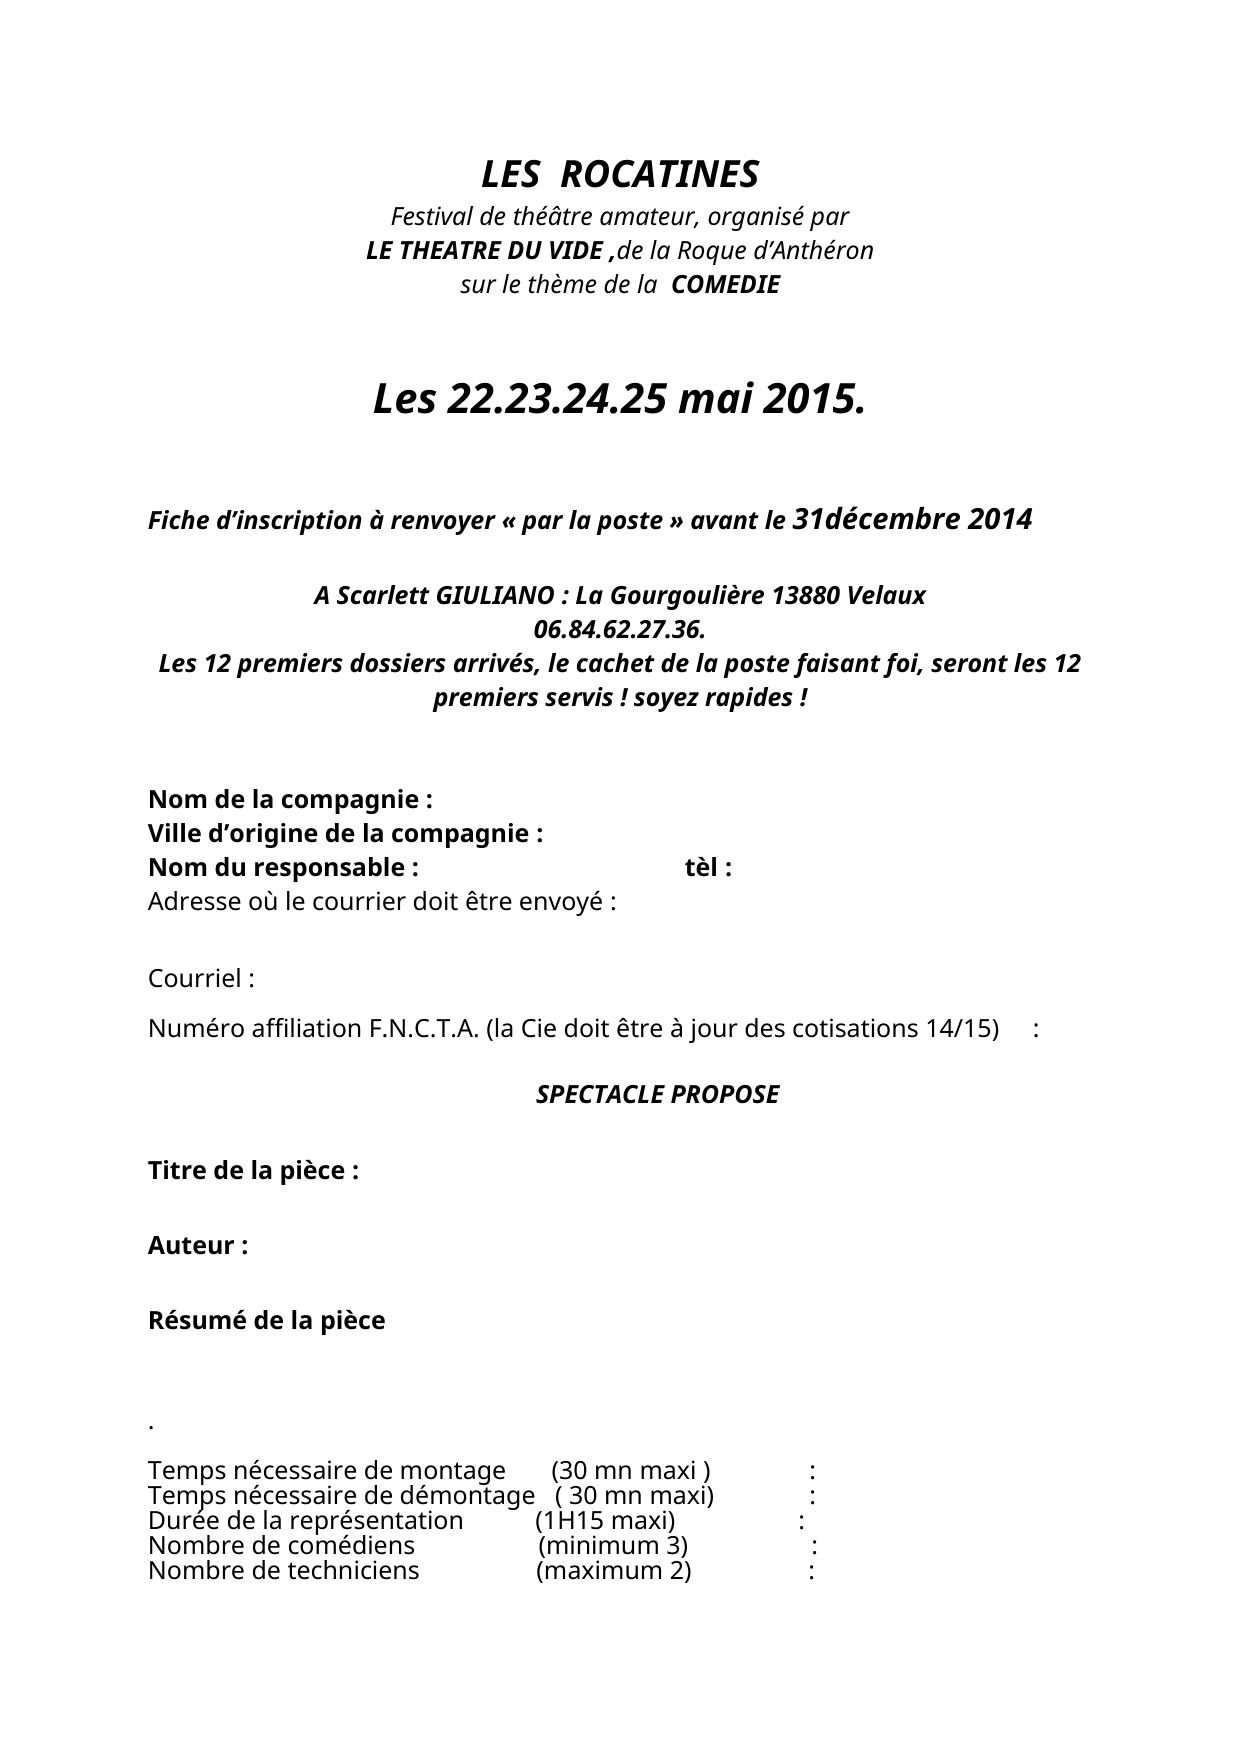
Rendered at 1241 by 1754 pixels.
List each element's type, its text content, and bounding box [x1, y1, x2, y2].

text A Scarlett GIULIANO : La Gourgoulière 13880 Velaux [148, 577, 1093, 611]
text Nombre de comédiens (minimum 3) : [148, 1534, 1093, 1559]
text Durée de la représentation (1H15 maxi) : [148, 1509, 1093, 1534]
text Ville d’origine de la compagnie : [148, 816, 1093, 850]
text Nombre de techniciens (maximum 2) : [148, 1559, 1093, 1584]
text Nom du responsable : tèl : [148, 850, 1093, 884]
text Les 12 premiers dossiers arrivés, le cachet de la poste faisant foi, seront les 12 premiers servis ! soyez rapides ! [148, 645, 1093, 713]
text . [148, 1409, 1093, 1434]
subtitle Fiche d’inscription à renvoyer « par la poste » avant le 31décembre 2014 [148, 498, 1093, 538]
text 06.84.62.27.36. [148, 611, 1093, 645]
text Courriel : [148, 968, 1093, 993]
subtitle SPECTACLE PROPOSE [148, 1043, 1093, 1111]
text sur le thème de la COMEDIE [148, 267, 1093, 301]
text Temps nécessaire de démontage ( 30 mn maxi) : [148, 1484, 1093, 1509]
text LES ROCATINES [148, 148, 1093, 199]
text Titre de la pièce : [148, 1159, 1093, 1184]
text Festival de théâtre amateur, organisé par [148, 199, 1093, 233]
text LE THEATRE DU VIDE ,de la Roque d’Anthéron [148, 233, 1093, 267]
text Temps nécessaire de montage (30 mn maxi ) : [148, 1459, 1093, 1484]
text Adresse où le courrier doit être envoyé : [148, 884, 1093, 918]
text Auteur : [148, 1234, 1093, 1259]
text Résumé de la pièce [148, 1309, 1093, 1334]
text Nom de la compagnie : [148, 782, 1093, 816]
subtitle Les 22.23.24.25 mai 2015. [148, 369, 1093, 426]
text Numéro affiliation F.N.C.T.A. (la Cie doit être à jour des cotisations 14/15) : [148, 1018, 1093, 1043]
